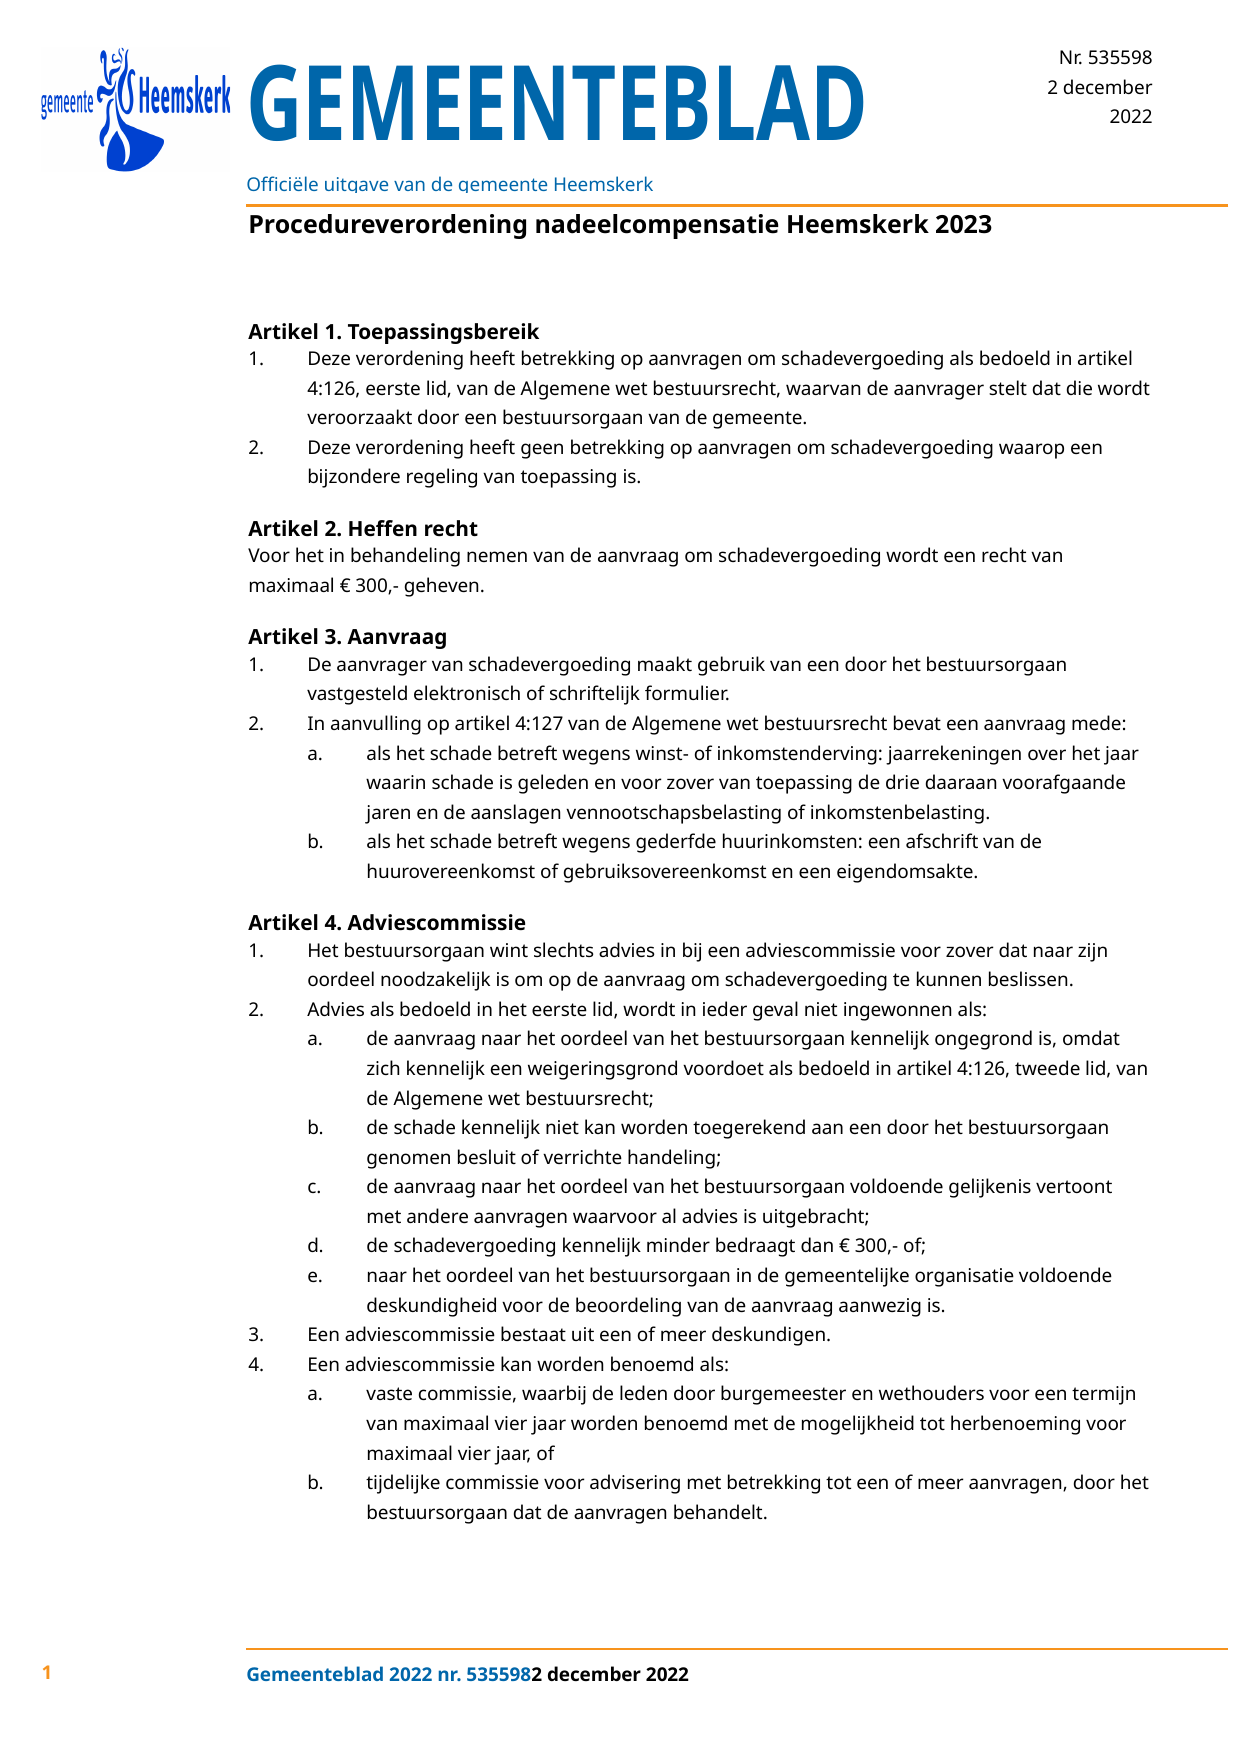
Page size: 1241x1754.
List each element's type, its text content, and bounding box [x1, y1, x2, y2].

picture [41, 47, 231, 172]
text Artikel 3. Aanvraag [248, 622, 1152, 651]
list Deze verordening heeft betrekking op aanvragen om schadevergoeding als bedoeld in artikel 4:126, eerste lid, van de Algemene wet bestuursrecht, waarvan de aanvrager stelt dat die wordt veroorzaakt door een bestuursorgaan van de gemeente. [248, 345, 1152, 430]
list Advies als bedoeld in het eerste lid, wordt in ieder geval niet ingewonnen als: [248, 996, 1152, 1022]
list Deze verordening heeft geen betrekking op aanvragen om schadevergoeding waarop een bijzondere regeling van toepassing is. [248, 434, 1152, 489]
list Een adviescommissie bestaat uit een of meer deskundigen. [248, 1321, 1152, 1347]
list de schade kennelijk niet kan worden toegerekend aan een door het bestuursorgaan genomen besluit of verrichte handeling; [307, 1114, 1152, 1170]
list In aanvulling op artikel 4:127 van de Algemene wet bestuursrecht bevat een aanvraag mede: [248, 710, 1152, 736]
list De aanvrager van schadevergoeding maakt gebruik van een door het bestuursorgaan vastgesteld elektronisch of schriftelijk formulier. [248, 651, 1152, 706]
list tijdelijke commissie voor advisering met betrekking tot een of meer aanvragen, door het bestuursorgaan dat de aanvragen behandelt. [307, 1469, 1152, 1525]
list Een adviescommissie kan worden benoemd als: [248, 1351, 1152, 1377]
list naar het oordeel van het bestuursorgaan in de gemeentelijke organisatie voldoende deskundigheid voor de beoordeling van de aanvraag aanwezig is. [307, 1262, 1152, 1318]
list als het schade betreft wegens winst- of inkomstenderving: jaarrekeningen over het jaar waarin schade is geleden en voor zover van toepassing de drie daaraan voorafgaande jaren en de aanslagen vennootschapsbelasting of inkomstenbelasting. [307, 740, 1152, 824]
text Procedureverordening nadeelcompensatie Heemskerk 2023 [248, 207, 1152, 241]
list de aanvraag naar het oordeel van het bestuursorgaan kennelijk ongegrond is, omdat zich kennelijk een weigeringsgrond voordoet als bedoeld in artikel 4:126, tweede lid, van de Algemene wet bestuursrecht; [307, 1026, 1152, 1111]
list als het schade betreft wegens gederfde huurinkomsten: een afschrift van de huurovereenkomst of gebruiksovereenkomst en een eigendomsakte. [307, 828, 1152, 884]
list de schadevergoeding kennelijk minder bedraagt dan € 300,- of; [307, 1233, 1152, 1258]
text Artikel 4. Adviescommissie [248, 908, 1152, 937]
list vaste commissie, waarbij de leden door burgemeester en wethouders voor een termijn van maximaal vier jaar worden benoemd met de mogelijkheid tot herbenoeming voor maximaal vier jaar, of [307, 1381, 1152, 1466]
text Artikel 1. Toepassingsbereik [248, 317, 1152, 345]
list Het bestuursorgaan wint slechts advies in bij een adviescommissie voor zover dat naar zijn oordeel noodzakelijk is om op de aanvraag om schadevergoeding te kunnen beslissen. [248, 937, 1152, 992]
text Voor het in behandeling nemen van de aanvraag om schadevergoeding wordt een recht van maximaal € 300,- geheven. [248, 542, 1152, 598]
list de aanvraag naar het oordeel van het bestuursorgaan voldoende gelijkenis vertoont met andere aanvragen waarvoor al advies is uitgebracht; [307, 1173, 1152, 1229]
text Artikel 2. Heffen recht [248, 514, 1152, 542]
